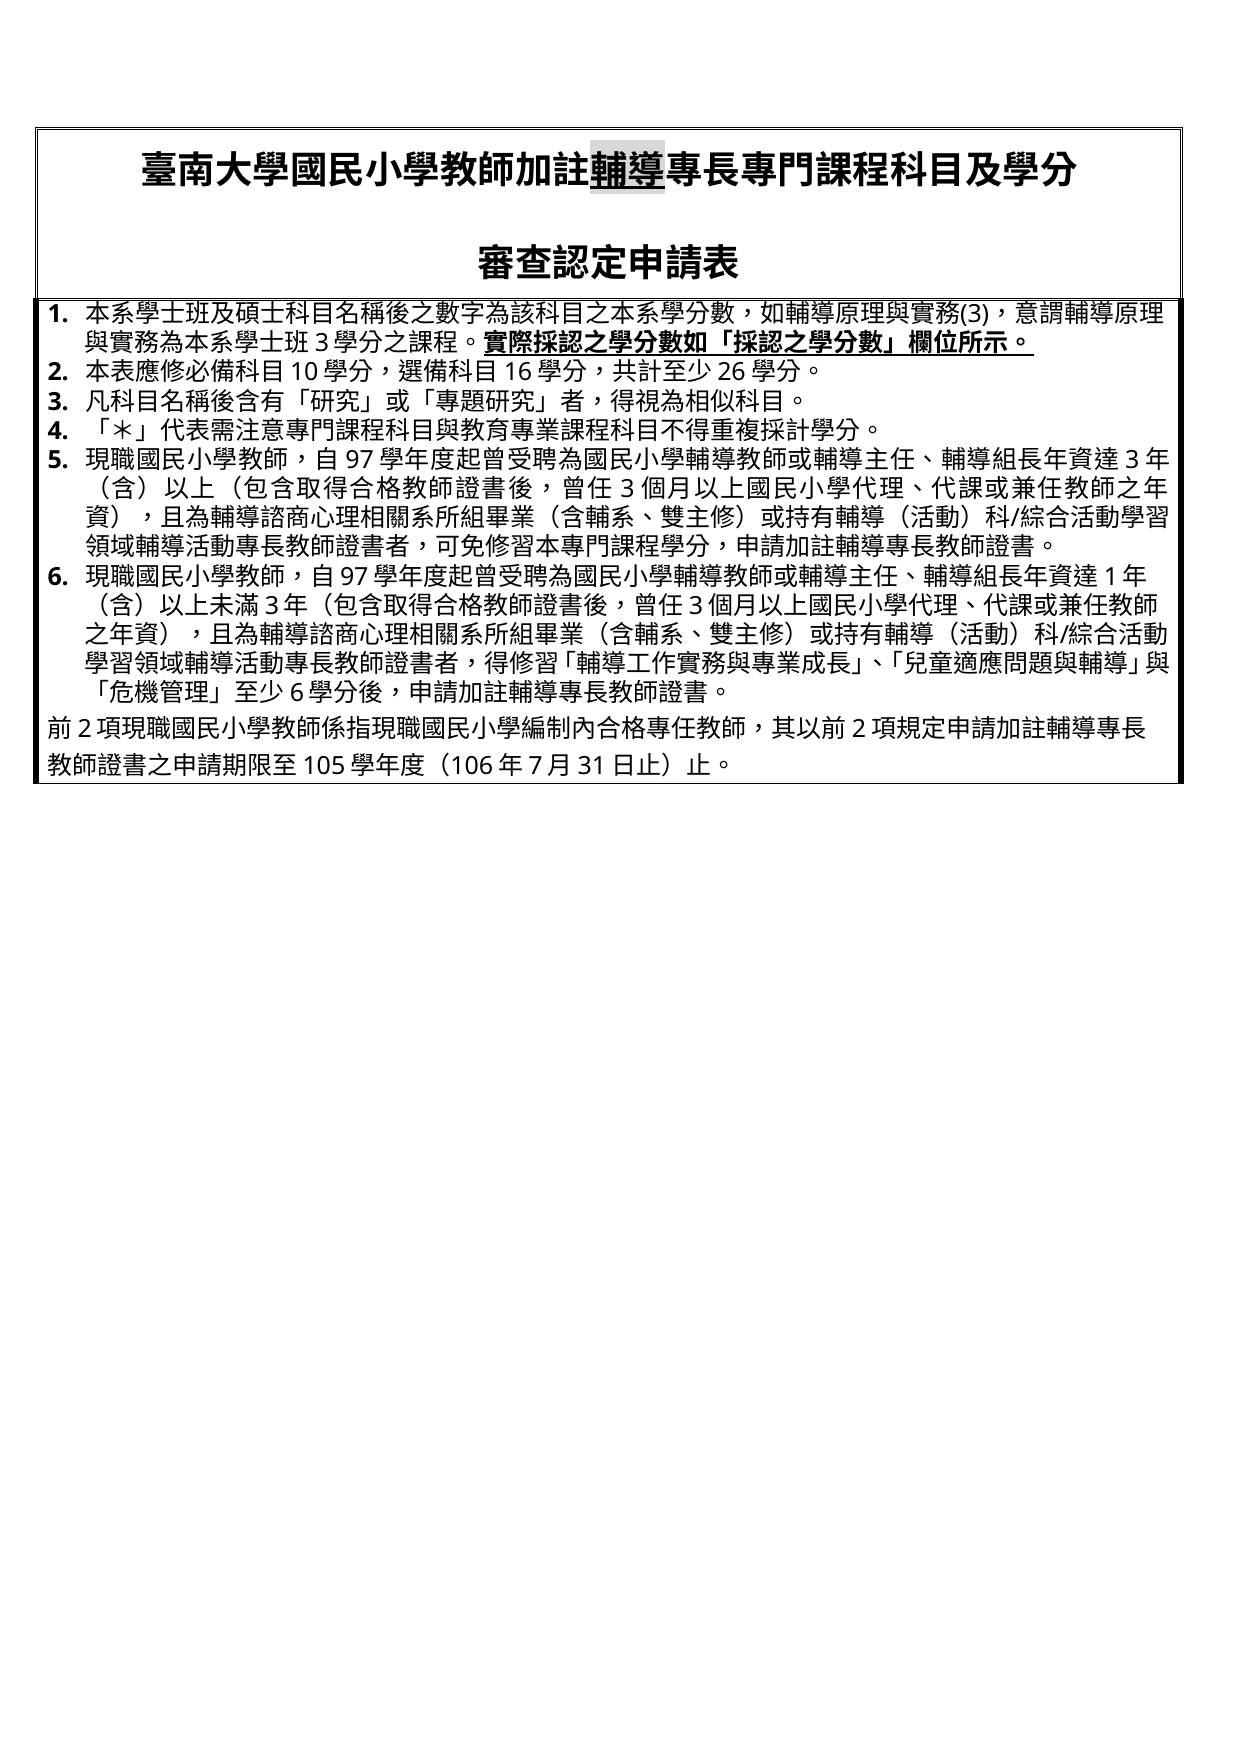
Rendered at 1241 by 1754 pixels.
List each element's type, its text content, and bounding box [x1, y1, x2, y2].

table_cell 本系學士班及碩士科目名稱後之數字為該科目之本系學分數，如輔導原理與實務(3)，意謂輔導原理與實務為本系學士班3學分之課程。實際採認之學分數如「採認之學分數」欄位所示。 本表應修必備科目10學分，選備科目16學分，共計至少26學分。 凡科目名稱後含有「研究」或「專題研究」者，得視為相似科目。 「＊」代表需注意專門課程科目與教育專業課程科目不得重複採計學分。 現職國民小學教師，自97學年度起曾受聘為國民小學輔導教師或輔導主任、輔導組長年資達3年（含）以上（包含取得合格教師證書後，曾任3個月以上國民小學代理、代課或兼任教師之年資），且為輔導諮商心理相關系所組畢業（含輔系、雙主修）或持有輔導（活動）科/綜合活動學習領域輔導活動專長教師證書者，可免修習本專門課程學分，申請加註輔導專長教師證書。 現職國民小學教師，自97學年度起曾受聘為國民小學輔導教師或輔導主任、輔導組長年資達1年（含）以上未滿3年（包含取得合格教師證書後，曾任3個月以上國民小學代理、代課或兼任教師之年資），且為輔導諮商心理相關系所組畢業（含輔系、雙主修）或持有輔導（活動）科/綜合活動學習領域輔導活動專長教師證書者，得修習「輔導工作實務與專業成長」、「兒童適應問題與輔導」與「危機管理」至少6學分後，申請加註輔導專長教師證書。 前2項現職國民小學教師係指現職國民小學編制內合格專任教師，其以前2項規定申請加註輔導專長教師證書之申請期限至105學年度（106年7月31日止）止。 [39, 301, 1178, 782]
table_header 臺南大學國民小學教師加註輔導專長專門課程科目及學分 審查認定申請表 [38, 130, 1180, 298]
